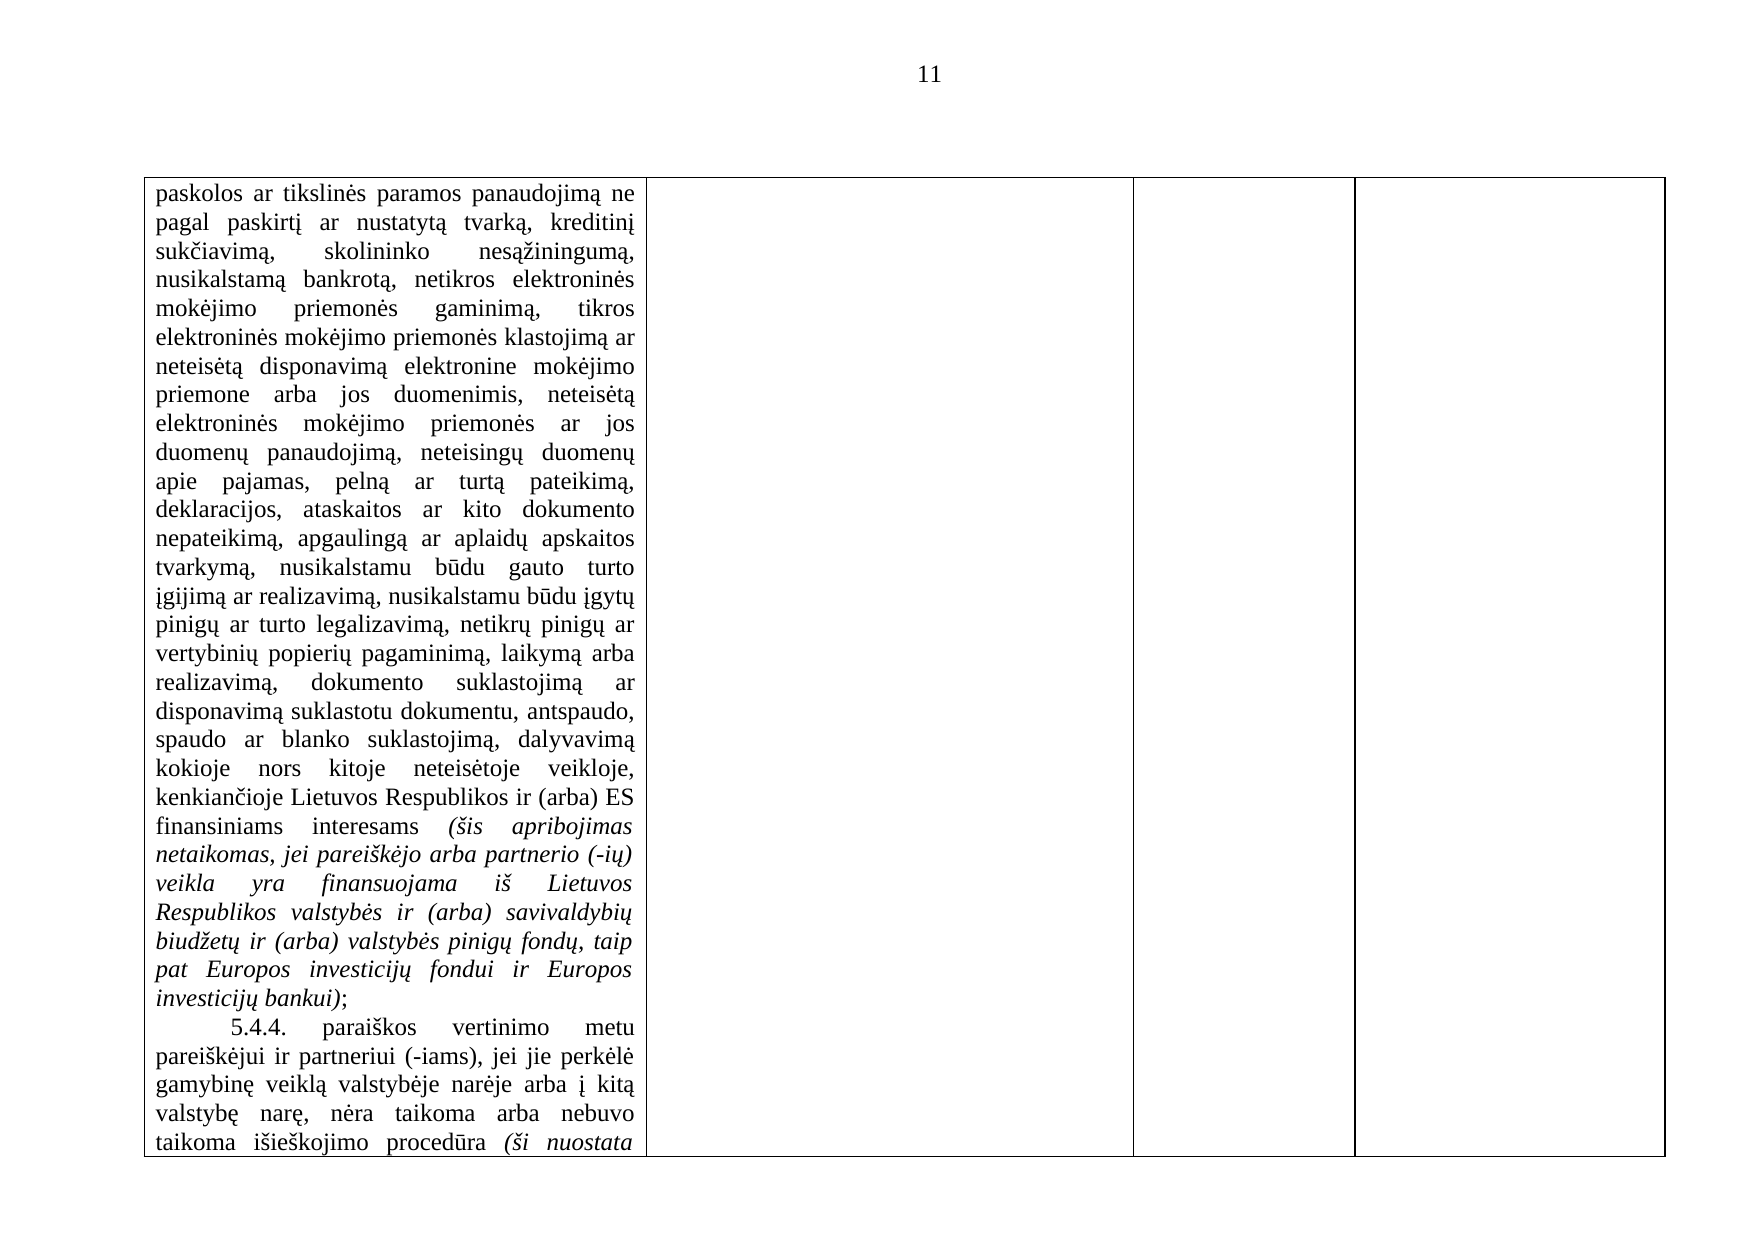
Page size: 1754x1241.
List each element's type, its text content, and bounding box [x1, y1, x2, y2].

table_cell [1356, 178, 1664, 1156]
table_cell paskolos ar tikslinės paramos panaudojimą ne pagal paskirtį ar nustatytą tvarką, kreditinį sukčiavimą, skolininko nesąžiningumą, nusikalstamą bankrotą, netikros elektroninės mokėjimo priemonės gaminimą, tikros elektroninės mokėjimo priemonės klastojimą ar neteisėtą disponavimą elektronine mokėjimo priemone arba jos duomenimis, neteisėtą elektroninės mokėjimo priemonės ar jos duomenų panaudojimą, neteisingų duomenų apie pajamas, pelną ar turtą pateikimą, deklaracijos, ataskaitos ar kito dokumento nepateikimą, apgaulingą ar aplaidų apskaitos tvarkymą, nusikalstamu būdu gauto turto įgijimą ar realizavimą, nusikalstamu būdu įgytų pinigų ar turto legalizavimą, netikrų pinigų ar vertybinių popierių pagaminimą, laikymą arba realizavimą, dokumento suklastojimą ar disponavimą suklastotu dokumentu, antspaudo, spaudo ar blanko suklastojimą, dalyvavimą kokioje nors kitoje neteisėtoje veikloje, kenkiančioje Lietuvos Respublikos ir (arba) ES finansiniams interesams (šis apribojimas netaikomas, jei pareiškėjo arba partnerio (-ių) veikla yra finansuojama iš Lietuvos Respublikos valstybės ir (arba) savivaldybių biudžetų ir (arba) valstybės pinigų fondų, taip pat Europos investicijų fondui ir Europos investicijų bankui); 5.4.4. paraiškos vertinimo metu pareiškėjui ir partneriui (-iams), jei jie perkėlė gamybinę veiklą valstybėje narėje arba į kitą valstybę narę, nėra taikoma arba nebuvo taikoma išieškojimo procedūra (ši nuostata [145, 178, 646, 1156]
table_cell [1134, 178, 1354, 1156]
table_cell [647, 178, 1133, 1156]
